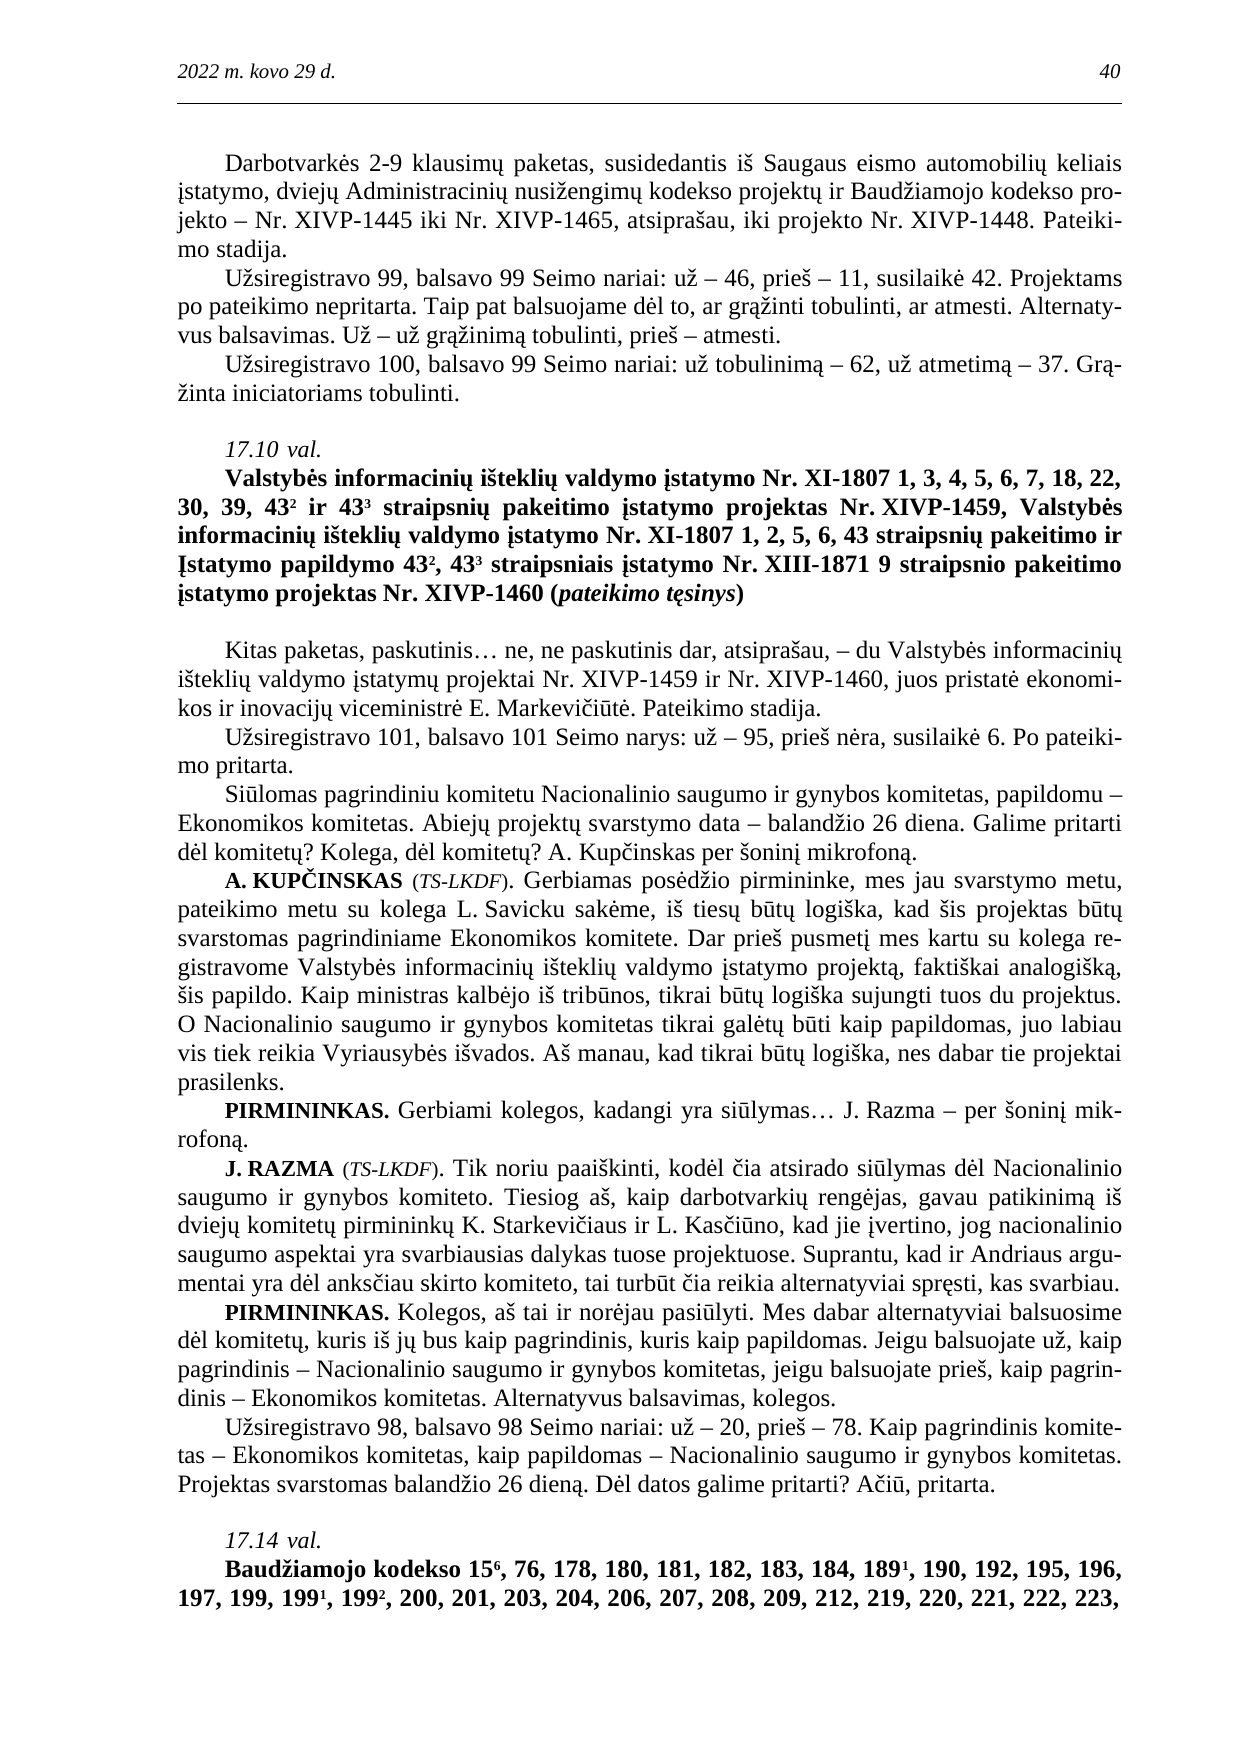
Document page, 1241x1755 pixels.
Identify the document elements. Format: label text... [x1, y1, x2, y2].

text Už­si­re­gist­ra­vo 101, bal­sa­vo 101 Sei­mo na­rys: už – 95, prieš nė­ra, su­si­lai­kė 6. Po pa­tei­ki­mo pri­tar­ta. [177, 722, 1122, 779]
text Vals­ty­bės in­for­ma­ci­nių iš­tek­lių val­dy­mo įsta­ty­mo Nr. XI-1807 1, 3, 4, 5, 6, 7, 18, 22, 30, 39, 432 ir 433 straips­nių pa­kei­ti­mo įsta­ty­mo pro­jek­tas Nr. XIVP-1459, Vals­ty­bės infor­ma­ci­nių iš­tek­lių val­dy­mo įsta­ty­mo Nr. XI-1807 1, 2, 5, 6, 43 straips­nių pa­kei­ti­mo ir Įsta­ty­mo pa­pil­dy­mo 432, 433 straips­niais įsta­ty­mo Nr. XIII-1871 9 straips­nio pa­kei­ti­mo įsta­ty­mo pro­jek­tas Nr. XIVP-1460 (pa­tei­ki­mo tę­si­nys) [177, 463, 1122, 607]
text Už­si­re­gist­ra­vo 100, bal­sa­vo 99 Sei­mo na­riai: už to­bu­li­ni­mą – 62, už at­me­ti­mą – 37. Grą­žin­ta ini­cia­to­riams to­bu­lin­ti. [177, 349, 1122, 406]
text Ki­tas pa­ke­tas, pas­ku­ti­nis… ne, ne pas­ku­ti­nis dar, at­si­pra­šau, – du Vals­ty­bės in­for­ma­ci­nių iš­tek­lių val­dy­mo įsta­ty­mų pro­jek­tai Nr. XIVP-1459 ir Nr. XIVP-1460, juos pri­sta­tė eko­no­mi­kos ir ino­va­ci­jų vi­ce­mi­nist­rė E. Mar­ke­vi­čiū­tė. Pa­tei­ki­mo sta­di­ja. [177, 635, 1122, 722]
text Bau­džia­mo­jo ko­dek­so 156, 76, 178, 180, 181, 182, 183, 184, 1891, 190, 192, 195, 196, 197, 199, 1991, 1992, 200, 201, 203, 204, 206, 207, 208, 209, 212, 219, 220, 221, 222, 223, [177, 1554, 1122, 1612]
text J. RAZMA (TS-LKDF). Tik no­riu pa­aiš­kin­ti, ko­dėl čia at­si­ra­do siū­ly­mas dėl Na­cio­na­li­nio sau­gu­mo ir gy­ny­bos ko­mi­te­to. Tie­siog aš, kaip dar­bo­tvarkių ren­gė­jas, ga­vau pa­ti­ki­ni­mą iš dvie­jų ko­mi­te­tų pir­mi­nin­kų K. Star­ke­vi­čiaus ir L. Kas­čiū­no, kad jie įver­ti­no, jog na­cio­na­li­nio sau­gu­mo as­pek­tai yra svar­biau­sias da­ly­kas tuo­se pro­jek­tuo­se. Su­pran­tu, kad ir An­driaus ar­gu­men­tai yra dėl anks­čiau skir­to ko­mi­te­to, tai tur­būt čia rei­kia al­ter­na­ty­viai spręs­ti, kas svar­biau. [177, 1153, 1122, 1297]
text Dar­bo­tvarkės 2-9 klau­si­mų pa­ke­tas, su­si­de­dan­tis iš Sau­gaus eis­mo au­to­mo­bi­lių ke­liais įsta­ty­mo, dvie­jų Ad­mi­nist­ra­ci­nių nu­si­žen­gi­mų ko­dek­so pro­jek­tų ir Bau­džia­mo­jo ko­dek­so pro­jek­to – Nr. XIVP-1445 iki Nr. XIVP-1465, at­si­pra­šau, iki pro­jek­to Nr. XIVP-1448. Pa­tei­ki­mo sta­di­ja. [177, 148, 1122, 263]
text Už­si­re­gist­ra­vo 99, bal­sa­vo 99 Sei­mo na­riai: už – 46, prieš – 11, su­si­lai­kė 42. Pro­jek­tams po pa­tei­ki­mo ne­pri­tar­ta. Taip pat bal­suo­ja­me dėl to, ar grą­žin­ti to­bu­lin­ti, ar at­mes­ti. Al­ter­na­ty­vus bal­sa­vi­mas. Už – už grą­ži­ni­mą to­bu­lin­ti, prieš – at­mes­ti. [177, 263, 1122, 349]
text Už­si­re­gist­ra­vo 98, bal­sa­vo 98 Sei­mo na­riai: už – 20, prieš – 78. Kaip pa­grin­di­nis ko­mi­te­tas – Eko­no­mi­kos ko­mi­te­tas, kaip pa­pil­do­mas – Na­cio­na­li­nio sau­gu­mo ir gy­ny­bos ko­mi­te­tas. Pro­jek­tas svars­to­mas ba­lan­džio 26 die­ną. Dėl da­tos ga­li­me pri­tar­ti? Ačiū, pri­tar­ta. [177, 1412, 1122, 1498]
text 17.10 val. [224, 435, 1122, 463]
text Siū­lo­mas pa­grin­di­niu ko­mi­te­tu Na­cio­na­li­nio sau­gu­mo ir gy­ny­bos ko­mi­te­tas, pa­pil­do­mu – Eko­no­mi­kos ko­mi­te­tas. Abie­jų pro­jek­tų svars­ty­mo da­ta – ba­lan­džio 26 die­na. Ga­li­me pri­tar­ti dėl ko­mi­te­tų? Ko­le­ga, dėl ko­mi­te­tų? A. Kup­čins­kas per šo­ni­nį mik­ro­fo­ną. [177, 779, 1122, 865]
text A. KUPČINSKAS (TS-LKDF). Ger­bia­mas po­sė­džio pir­mi­nin­ke, mes jau svars­ty­mo me­tu, pa­tei­ki­mo me­tu su ko­le­ga L. Sa­vic­ku sa­kė­me, iš tie­sų bū­tų lo­giš­ka, kad šis pro­jek­tas bū­tų svars­to­mas pa­grin­di­nia­me Eko­no­mi­kos ko­mi­te­te. Dar prieš pus­me­tį mes kar­tu su ko­le­ga re­gist­ra­vo­me Vals­ty­bės in­for­ma­ci­nių iš­tek­lių val­dy­mo įsta­ty­mo pro­jek­tą, fak­tiš­kai ana­lo­giš­ką, šis pa­pil­do. Kaip mi­nist­ras kal­bė­jo iš tri­bū­nos, tik­rai bū­tų lo­giš­ka su­jung­ti tuos du pro­jek­tus. O Na­cio­na­li­nio sau­gu­mo ir gy­ny­bos ko­mi­te­tas tik­rai ga­lė­tų bū­ti kaip pa­pil­do­mas, juo la­biau vis tiek rei­kia Vy­riau­sy­bės iš­va­dos. Aš ma­nau, kad tik­rai bū­tų lo­giš­ka, nes da­bar tie pro­jek­tai pra­si­lenks. [177, 865, 1122, 1095]
text PIRMININKAS. Ko­le­gos, aš tai ir no­rė­jau pa­siū­ly­ti. Mes da­bar al­ter­na­ty­viai bal­suo­si­me dėl ko­mi­te­tų, ku­ris iš jų bus kaip pa­grin­di­nis, ku­ris kaip pa­pil­do­mas. Jei­gu bal­suo­ja­te už, kaip pa­grin­di­nis – Na­cio­na­li­nio sau­gu­mo ir gy­ny­bos ko­mi­te­tas, jei­gu bal­suo­ja­te prieš, kaip pa­grin­di­nis – Eko­no­mi­kos ko­mi­te­tas. Al­ter­na­ty­vus bal­sa­vi­mas, ko­le­gos. [177, 1297, 1122, 1412]
text 17.14 val. [224, 1527, 1122, 1554]
text PIRMININKAS. Ger­bia­mi ko­le­gos, ka­dan­gi yra siū­ly­mas… J. Raz­ma – per šo­ni­nį mik­rofo­ną. [177, 1095, 1122, 1153]
